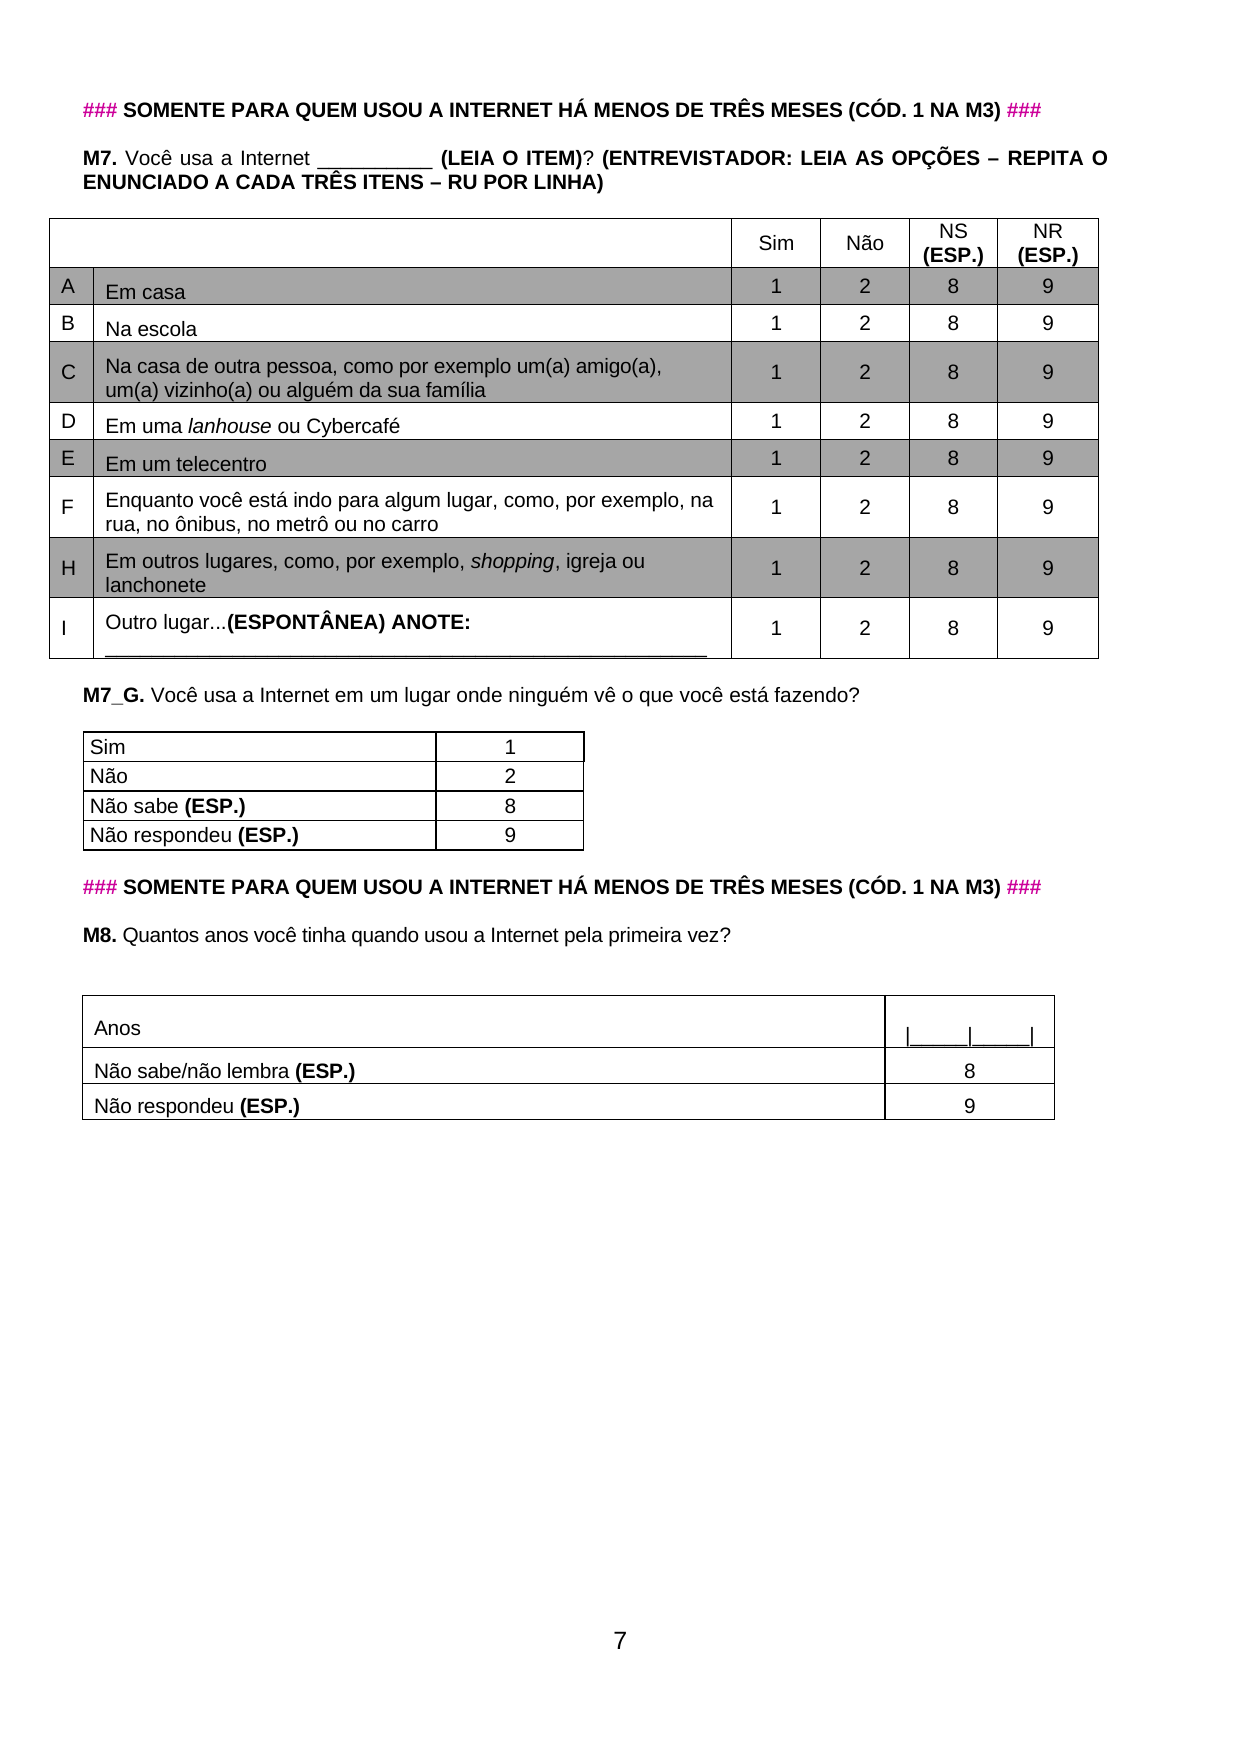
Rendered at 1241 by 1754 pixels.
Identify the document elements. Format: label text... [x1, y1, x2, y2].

table_cell 8 [910, 403, 997, 439]
table_cell Não sabe/não lembra (ESP.) [83, 1048, 884, 1083]
table_cell 2 [821, 477, 909, 537]
table_cell 8 [910, 598, 997, 658]
table_cell 9 [998, 598, 1098, 658]
table_cell 1 [732, 305, 820, 341]
table_cell Na escola [94, 305, 731, 341]
table_cell H [50, 538, 93, 597]
table_cell 8 [910, 342, 997, 402]
table_header Sim [732, 219, 820, 267]
table_cell Na casa de outra pessoa, como por exemplo um(a) amigo(a), um(a) vizinho(a) ou alguém da sua família [94, 342, 731, 402]
table_cell 2 [821, 305, 909, 341]
text ### SOMENTE PARA QUEM USOU A INTERNET HÁ MENOS DE TRÊS MESES (CÓD. 1 NA M3) ### [83, 98, 1108, 122]
table_header Sim [84, 733, 435, 761]
table_cell Em outros lugares, como, por exemplo, shopping, igreja ou lanchonete [94, 538, 731, 597]
text M7. Você usa a Internet __________ (LEIA O ITEM)? (ENTREVISTADOR: LEIA AS OPÇÕES – REPITA O ENUNCIADO A CADA TRÊS ITENS – RU POR LINHA) [83, 146, 1108, 194]
text M8. Quantos anos você tinha quando usou a Internet pela primeira vez? [83, 923, 1108, 947]
table_cell 8 [910, 477, 997, 537]
table_cell 8 [910, 268, 997, 304]
table_cell 1 [732, 538, 820, 597]
table_cell E [50, 440, 93, 476]
table_cell 9 [998, 440, 1098, 476]
table_cell 8 [910, 538, 997, 597]
table_cell Em casa [94, 268, 731, 304]
table_cell 8 [437, 792, 583, 820]
table_cell 1 [732, 403, 820, 439]
table_cell 2 [437, 762, 583, 790]
table_cell Outro lugar...(ESPONTÂNEA) ANOTE: ____________________________________________________ [94, 598, 731, 658]
text M7_G. Você usa a Internet em um lugar onde ninguém vê o que você está fazendo? [83, 683, 1157, 707]
table_cell I [50, 598, 93, 658]
table_cell F [50, 477, 93, 537]
table_cell 9 [998, 268, 1098, 304]
table_cell Em uma lanhouse ou Cybercafé [94, 403, 731, 439]
table_cell Não respondeu (ESP.) [83, 1084, 884, 1118]
table_cell Não [84, 762, 435, 790]
table_header NR (ESP.) [998, 219, 1098, 267]
table_cell Não respondeu (ESP.) [84, 821, 435, 849]
table_cell 8 [910, 440, 997, 476]
table_cell 9 [437, 821, 583, 849]
table_cell 2 [821, 403, 909, 439]
table_header Não [821, 219, 909, 267]
table_cell 8 [910, 305, 997, 341]
table_cell 2 [821, 342, 909, 402]
table_cell 2 [821, 538, 909, 597]
table_cell 2 [821, 598, 909, 658]
table_header NS (ESP.) [910, 219, 997, 267]
table_cell Em um telecentro [94, 440, 731, 476]
table_header 1 [437, 733, 583, 761]
table_cell 1 [732, 440, 820, 476]
table_header |_____|_____| [886, 996, 1054, 1047]
table_cell 8 [886, 1048, 1054, 1083]
table_cell 9 [886, 1084, 1054, 1118]
table_cell 2 [821, 268, 909, 304]
table_cell 1 [732, 268, 820, 304]
table_cell Não sabe (ESP.) [84, 792, 435, 820]
table_cell 1 [732, 598, 820, 658]
table_cell 9 [998, 403, 1098, 439]
table_cell B [50, 305, 93, 341]
table_cell 9 [998, 305, 1098, 341]
table_cell Enquanto você está indo para algum lugar, como, por exemplo, na rua, no ônibus, no metrô ou no carro [94, 477, 731, 537]
table_header [50, 219, 731, 267]
table_cell 9 [998, 342, 1098, 402]
table_cell 2 [821, 440, 909, 476]
table_cell 1 [732, 477, 820, 537]
table_cell A [50, 268, 93, 304]
text ### SOMENTE PARA QUEM USOU A INTERNET HÁ MENOS DE TRÊS MESES (CÓD. 1 NA M3) ### [83, 875, 1160, 899]
table_cell 9 [998, 477, 1098, 537]
table_header Anos [83, 996, 884, 1047]
table_cell 9 [998, 538, 1098, 597]
table_cell D [50, 403, 93, 439]
table_cell 1 [732, 342, 820, 402]
table_cell C [50, 342, 93, 402]
